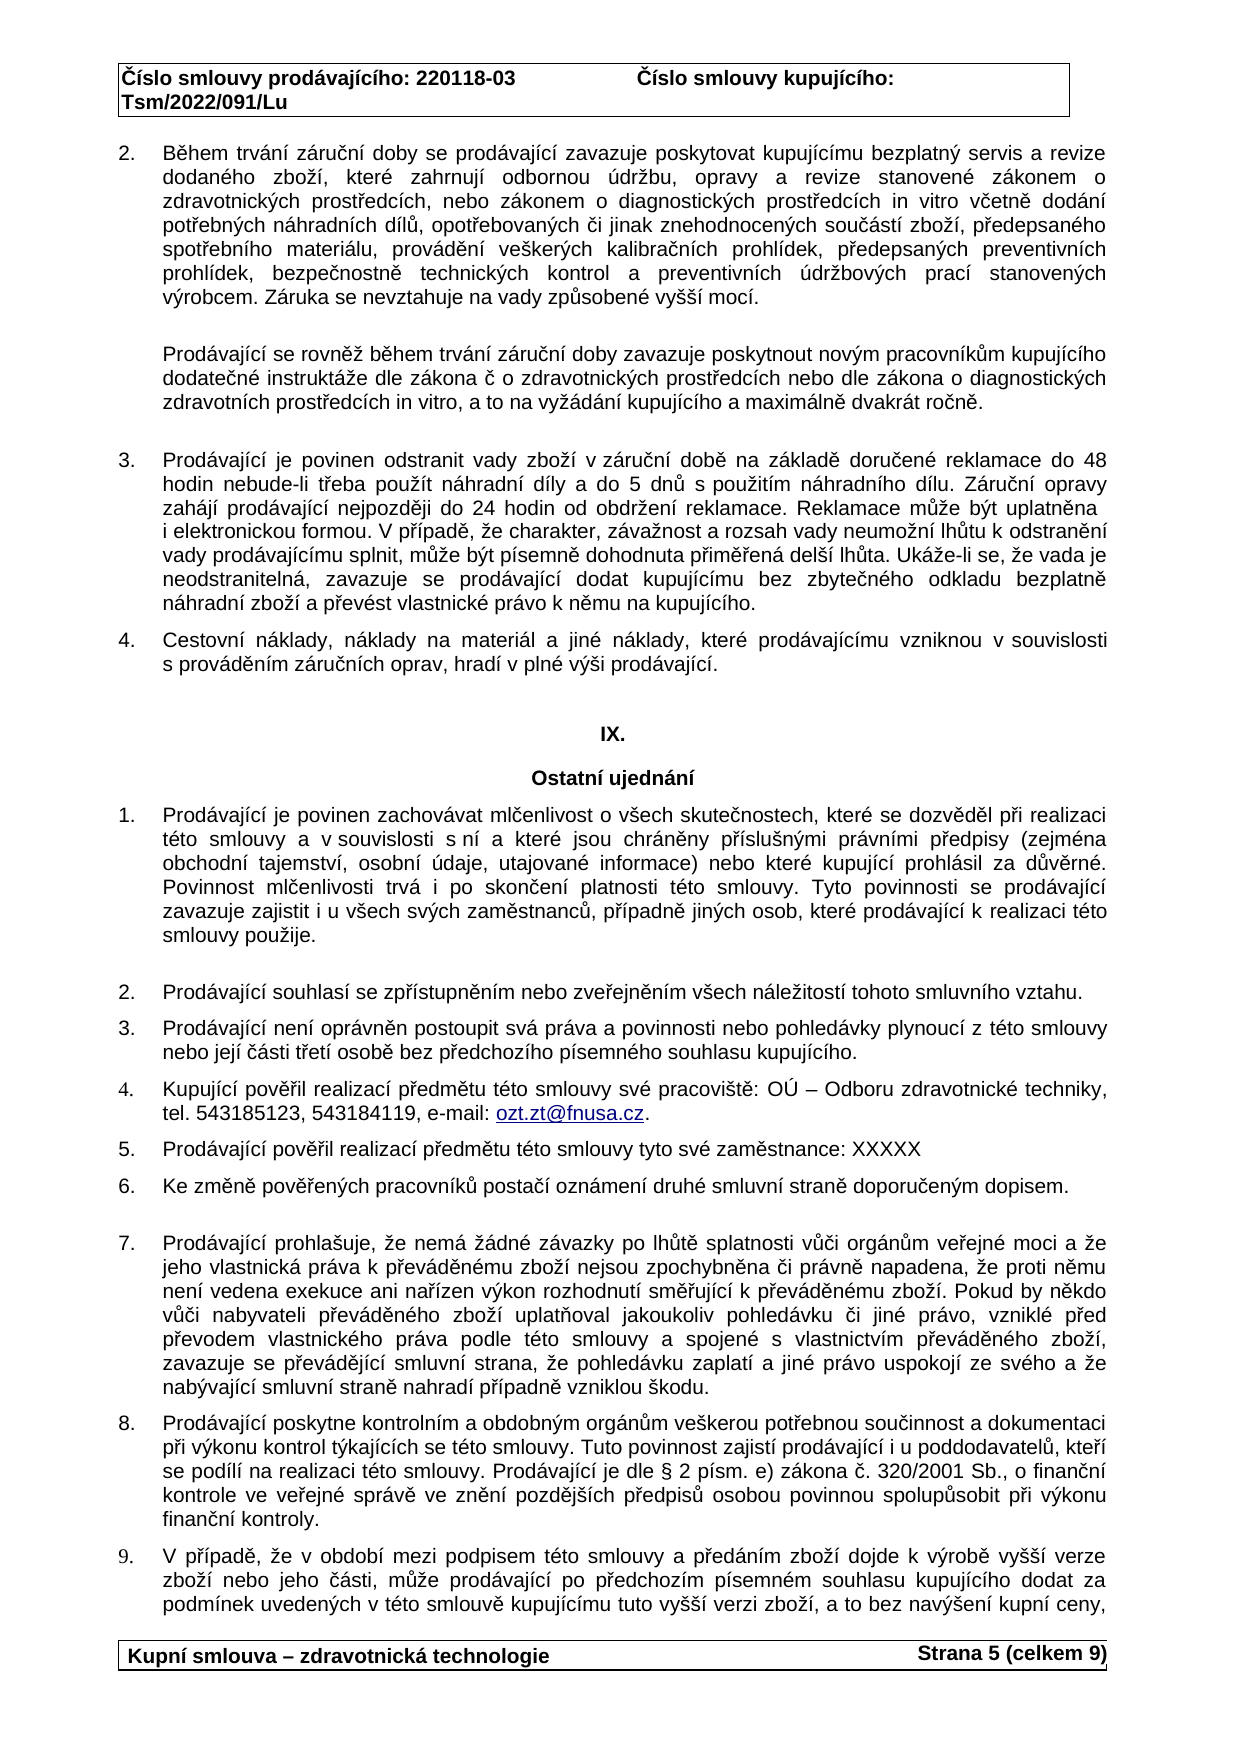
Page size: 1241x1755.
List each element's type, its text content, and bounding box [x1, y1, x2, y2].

text Prodávající se rovněž během trvání záruční doby zavazuje poskytnout novým pracovníkům kupujícího dodatečné instruktáže dle zákona č o zdravotnických prostředcích nebo dle zákona o diagnostických zdravotních prostředcích in vitro, a to na vyžádání kupujícího a maximálně dvakrát ročně. [162, 342, 1107, 414]
list Prodávající není oprávněn postoupit svá práva a povinnosti nebo pohledávky plynoucí z této smlouvy nebo její části třetí osobě bez předchozího písemného souhlasu kupujícího. [118, 1016, 1107, 1064]
list Prodávající je povinen zachovávat mlčenlivost o všech skutečnostech, které se dozvěděl při realizaci této smlouvy a v souvislosti s ní a které jsou chráněny příslušnými právními předpisy (zejména obchodní tajemství, osobní údaje, utajované informace) nebo které kupující prohlásil za důvěrné. Povinnost mlčenlivosti trvá i po skončení platnosti této smlouvy. Tyto povinnosti se prodávající zavazuje zajistit i u všech svých zaměstnanců, případně jiných osob, které prodávající k realizaci této smlouvy použije. [118, 803, 1107, 946]
list Ke změně pověřených pracovníků postačí oznámení druhé smluvní straně doporučeným dopisem. [118, 1174, 1107, 1198]
text Ostatní ujednání [118, 766, 1107, 790]
list Prodávající pověřil realizací předmětu této smlouvy tyto své zaměstnance: XXXXX [118, 1137, 1107, 1161]
list V případě, že v období mezi podpisem této smlouvy a předáním zboží dojde k výrobě vyšší verze zboží nebo jeho části, může prodávající po předchozím písemném souhlasu kupujícího dodat za podmínek uvedených v této smlouvě kupujícímu tuto vyšší verzi zboží, a to bez navýšení kupní ceny, [118, 1543, 1107, 1616]
list Prodávající prohlašuje, že nemá žádné závazky po lhůtě splatnosti vůči orgánům veřejné moci a že jeho vlastnická práva k převáděnému zboží nejsou zpochybněna či právně napadena, že proti němu není vedena exekuce ani nařízen výkon rozhodnutí směřující k převáděnému zboží. Pokud by někdo vůči nabyvateli převáděného zboží uplatňoval jakoukoliv pohledávku či jiné právo, vzniklé před převodem vlastnického práva podle této smlouvy a spojené s vlastnictvím převáděného zboží, zavazuje se převádějící smluvní strana, že pohledávku zaplatí a jiné právo uspokojí ze svého a že nabývající smluvní straně nahradí případně vzniklou škodu. [118, 1231, 1107, 1399]
list Kupující pověřil realizací předmětu této smlouvy své pracoviště: OÚ – Odboru zdravotnické techniky, tel. 543185123, 543184119, e-mail: ozt.zt@fnusa.cz. [118, 1077, 1107, 1125]
list Prodávající souhlasí se zpřístupněním nebo zveřejněním všech náležitostí tohoto smluvního vztahu. [118, 980, 1107, 1004]
text IX. [118, 721, 1107, 745]
list Během trvání záruční doby se prodávající zavazuje poskytovat kupujícímu bezplatný servis a revize dodaného zboží, které zahrnují odbornou údržbu, opravy a revize stanovené zákonem o zdravotnických prostředcích, nebo zákonem o diagnostických prostředcích in vitro včetně dodání potřebných náhradních dílů, opotřebovaných či jinak znehodnocených součástí zboží, předepsaného spotřebního materiálu, provádění veškerých kalibračních prohlídek, předepsaných preventivních prohlídek, bezpečnostně technických kontrol a preventivních údržbových prací stanovených výrobcem. Záruka se nevztahuje na vady způsobené vyšší mocí. [118, 141, 1107, 309]
list Cestovní náklady, náklady na materiál a jiné náklady, které prodávajícímu vzniknou v souvislosti s prováděním záručních oprav, hradí v plné výši prodávající. [118, 628, 1107, 676]
list Prodávající je povinen odstranit vady zboží v záruční době na základě doručené reklamace do 48 hodin nebude-li třeba použít náhradní díly a do 5 dnů s použitím náhradního dílu. Záruční opravy zahájí prodávající nejpozději do 24 hodin od obdržení reklamace. Reklamace může být uplatněna i elektronickou formou. V případě, že charakter, závažnost a rozsah vady neumožní lhůtu k odstranění vady prodávajícímu splnit, může být písemně dohodnuta přiměřená delší lhůta. Ukáže-li se, že vada je neodstranitelná, zavazuje se prodávající dodat kupujícímu bez zbytečného odkladu bezplatně náhradní zboží a převést vlastnické právo k němu na kupujícího. [118, 447, 1107, 615]
list Prodávající poskytne kontrolním a obdobným orgánům veškerou potřebnou součinnost a dokumentaci při výkonu kontrol týkajících se této smlouvy. Tuto povinnost zajistí prodávající i u poddodavatelů, kteří se podílí na realizaci této smlouvy. Prodávající je dle § 2 písm. e) zákona č. 320/2001 Sb., o finanční kontrole ve veřejné správě ve znění pozdějších předpisů osobou povinnou spolupůsobit při výkonu finanční kontroly. [118, 1411, 1107, 1531]
